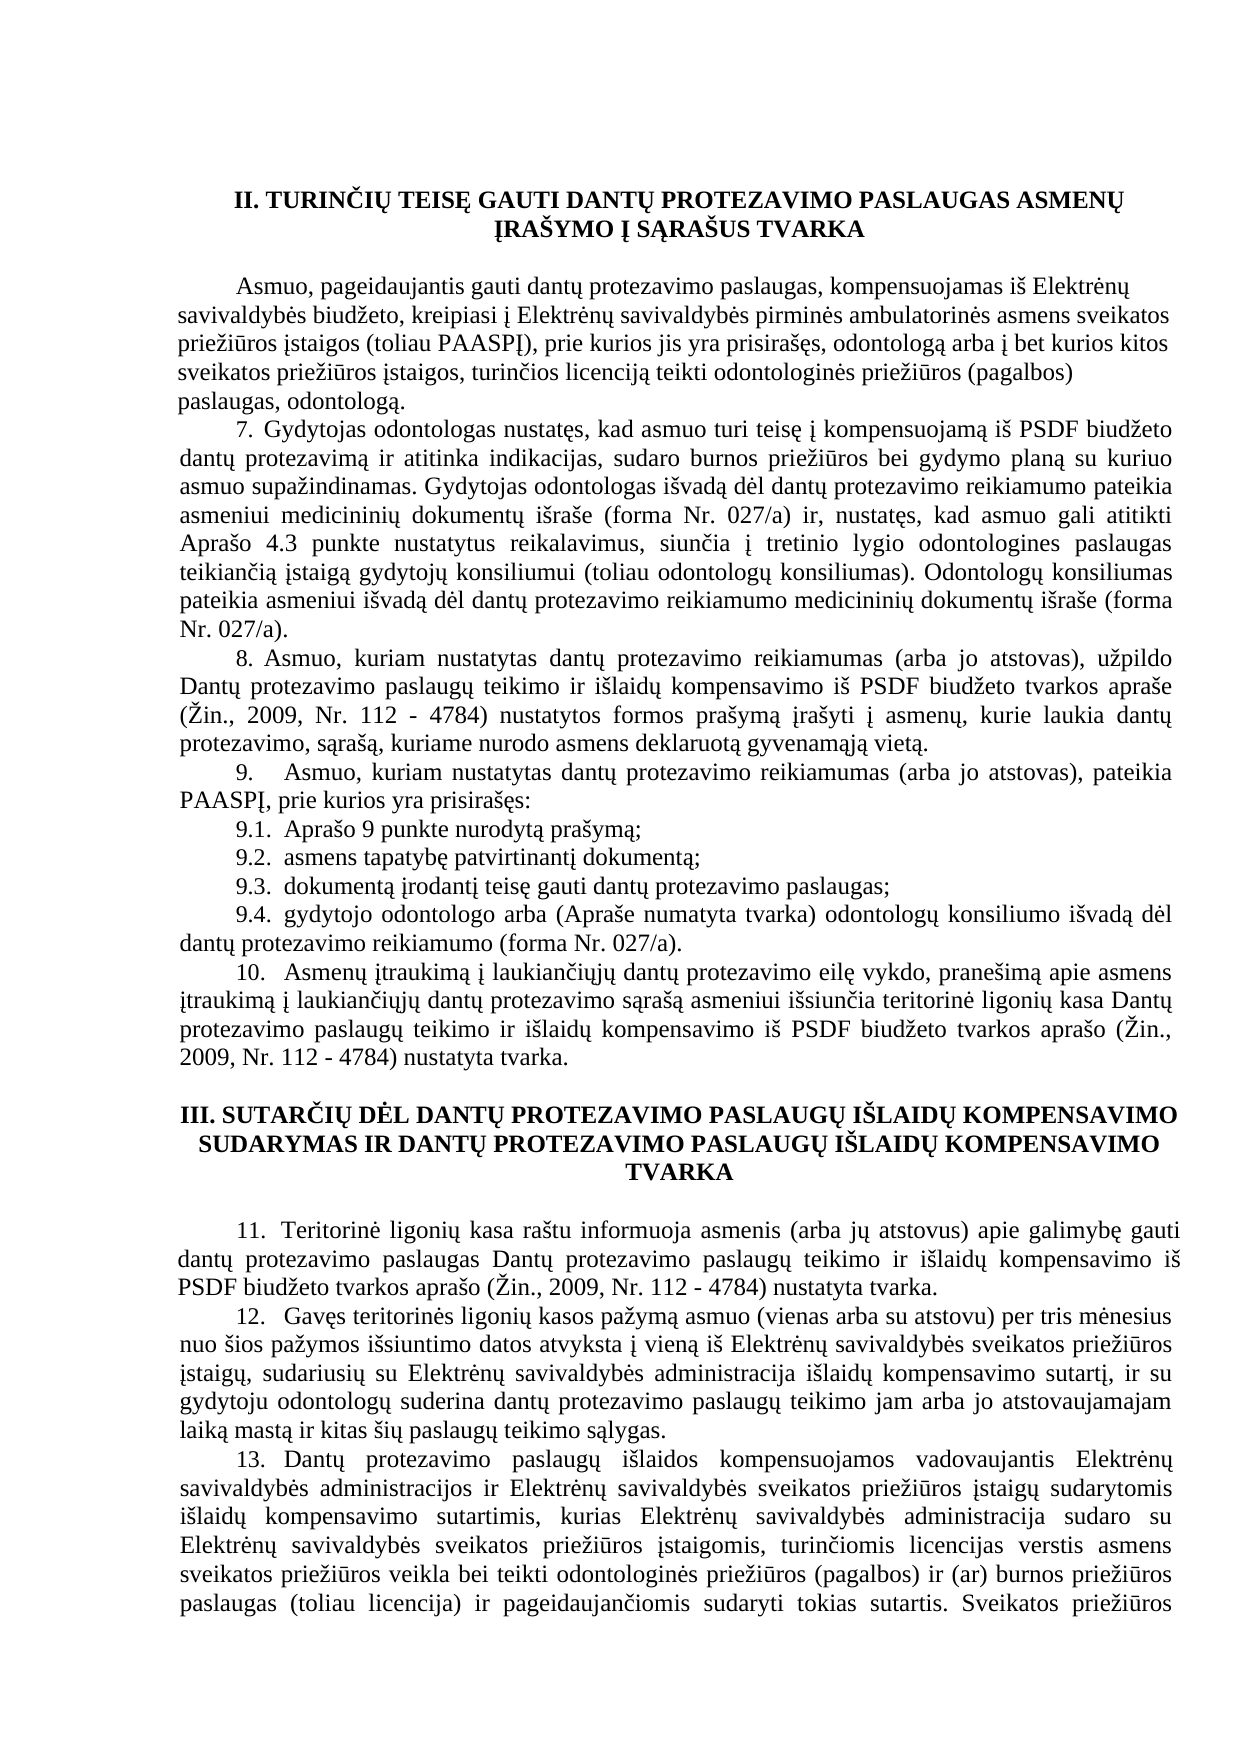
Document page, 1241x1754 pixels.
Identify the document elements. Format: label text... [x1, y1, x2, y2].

text 9.1. Aprašo 9 punkte nurodytą prašymą; [179, 814, 1181, 843]
text 11. Teritorinė ligonių kasa raštu informuoja asmenis (arba jų atstovus) apie galimybę gauti dantų protezavimo paslaugas Dantų protezavimo paslaugų teikimo ir išlaidų kompensavimo iš PSDF biudžeto tvarkos aprašo (Žin., 2009, Nr. 112 - 4784) nustatyta tvarka. [177, 1215, 1181, 1301]
text 9.3. dokumentą įrodantį teisę gauti dantų protezavimo paslaugas; [179, 871, 1181, 900]
text 7. Gydytojas odontologas nustatęs, kad asmuo turi teisę į kompensuojamą iš PSDF biudžeto dantų protezavimą ir atitinka indikacijas, sudaro burnos priežiūros bei gydymo planą su kuriuo asmuo supažindinamas. Gydytojas odontologas išvadą dėl dantų protezavimo reikiamumo pateikia asmeniui medicininių dokumentų išraše (forma Nr. 027/a) ir, nustatęs, kad asmuo gali atitikti Aprašo 4.3 punkte nustatytus reikalavimus, siunčia į tretinio lygio odontologines paslaugas teikiančią įstaigą gydytojų konsiliumui (toliau odontologų konsiliumas). Odontologų konsiliumas pateikia asmeniui išvadą dėl dantų protezavimo reikiamumo medicininių dokumentų išraše (forma Nr. 027/a). [179, 415, 1173, 643]
text III. SUTARČIŲ DĖL DANTŲ PROTEZAVIMO PASLAUGŲ IŠLAIDŲ KOMPENSAVIMO SUDARYMAS IR DANTŲ PROTEZAVIMO PASLAUGŲ IŠLAIDŲ KOMPENSAVIMO TVARKA [177, 1100, 1181, 1186]
text 12. Gavęs teritorinės ligonių kasos pažymą asmuo (vienas arba su atstovu) per tris mėnesius nuo šios pažymos išsiuntimo datos atvyksta į vieną iš Elektrėnų savivaldybės sveikatos priežiūros įstaigų, sudariusių su Elektrėnų savivaldybės administracija išlaidų kompensavimo sutartį, ir su gydytoju odontologų suderina dantų protezavimo paslaugų teikimo jam arba jo atstovaujamajam laiką mastą ir kitas šių paslaugų teikimo sąlygas. [179, 1301, 1173, 1444]
text 9. Asmuo, kuriam nustatytas dantų protezavimo reikiamumas (arba jo atstovas), pateikia PAASPĮ, prie kurios yra prisirašęs: [179, 757, 1173, 814]
text 13. Dantų protezavimo paslaugų išlaidos kompensuojamos vadovaujantis Elektrėnų savivaldybės administracijos ir Elektrėnų savivaldybės sveikatos priežiūros įstaigų sudarytomis išlaidų kompensavimo sutartimis, kurias Elektrėnų savivaldybės administracija sudaro su Elektrėnų savivaldybės sveikatos priežiūros įstaigomis, turinčiomis licencijas verstis asmens sveikatos priežiūros veikla bei teikti odontologinės priežiūros (pagalbos) ir (ar) burnos priežiūros paslaugas (toliau licencija) ir pageidaujančiomis sudaryti tokias sutartis. Sveikatos priežiūros [179, 1444, 1173, 1616]
text 8. Asmuo, kuriam nustatytas dantų protezavimo reikiamumas (arba jo atstovas), užpildo Dantų protezavimo paslaugų teikimo ir išlaidų kompensavimo iš PSDF biudžeto tvarkos apraše (Žin., 2009, Nr. 112 - 4784) nustatytos formos prašymą įrašyti į asmenų, kurie laukia dantų protezavimo, sąrašą, kuriame nurodo asmens deklaruotą gyvenamąją vietą. [179, 643, 1173, 757]
text 9.2. asmens tapatybę patvirtinantį dokumentą; [179, 843, 1181, 871]
text 10. Asmenų įtraukimą į laukiančiųjų dantų protezavimo eilę vykdo, pranešimą apie asmens įtraukimą į laukiančiųjų dantų protezavimo sąrašą asmeniui išsiunčia teritorinė ligonių kasa Dantų protezavimo paslaugų teikimo ir išlaidų kompensavimo iš PSDF biudžeto tvarkos aprašo (Žin., 2009, Nr. 112 - 4784) nustatyta tvarka. [179, 957, 1173, 1071]
text ĮRAŠYMO Į SĄRAŠUS TVARKA [177, 214, 1181, 243]
text 9.4. gydytojo odontologo arba (Apraše numatyta tvarka) odontologų konsiliumo išvadą dėl dantų protezavimo reikiamumo (forma Nr. 027/a). [179, 900, 1173, 957]
text Asmuo, pageidaujantis gauti dantų protezavimo paslaugas, kompensuojamas iš Elektrėnų savivaldybės biudžeto, kreipiasi į Elektrėnų savivaldybės pirminės ambulatorinės asmens sveikatos priežiūros įstaigos (toliau PAASPĮ), prie kurios jis yra prisirašęs, odontologą arba į bet kurios kitos sveikatos priežiūros įstaigos, turinčios licenciją teikti odontologinės priežiūros (pagalbos) paslaugas, odontologą. [177, 271, 1181, 415]
text II. TURINČIŲ TEISĘ GAUTI DANTŲ PROTEZAVIMO PASLAUGAS ASMENŲ [177, 185, 1181, 214]
